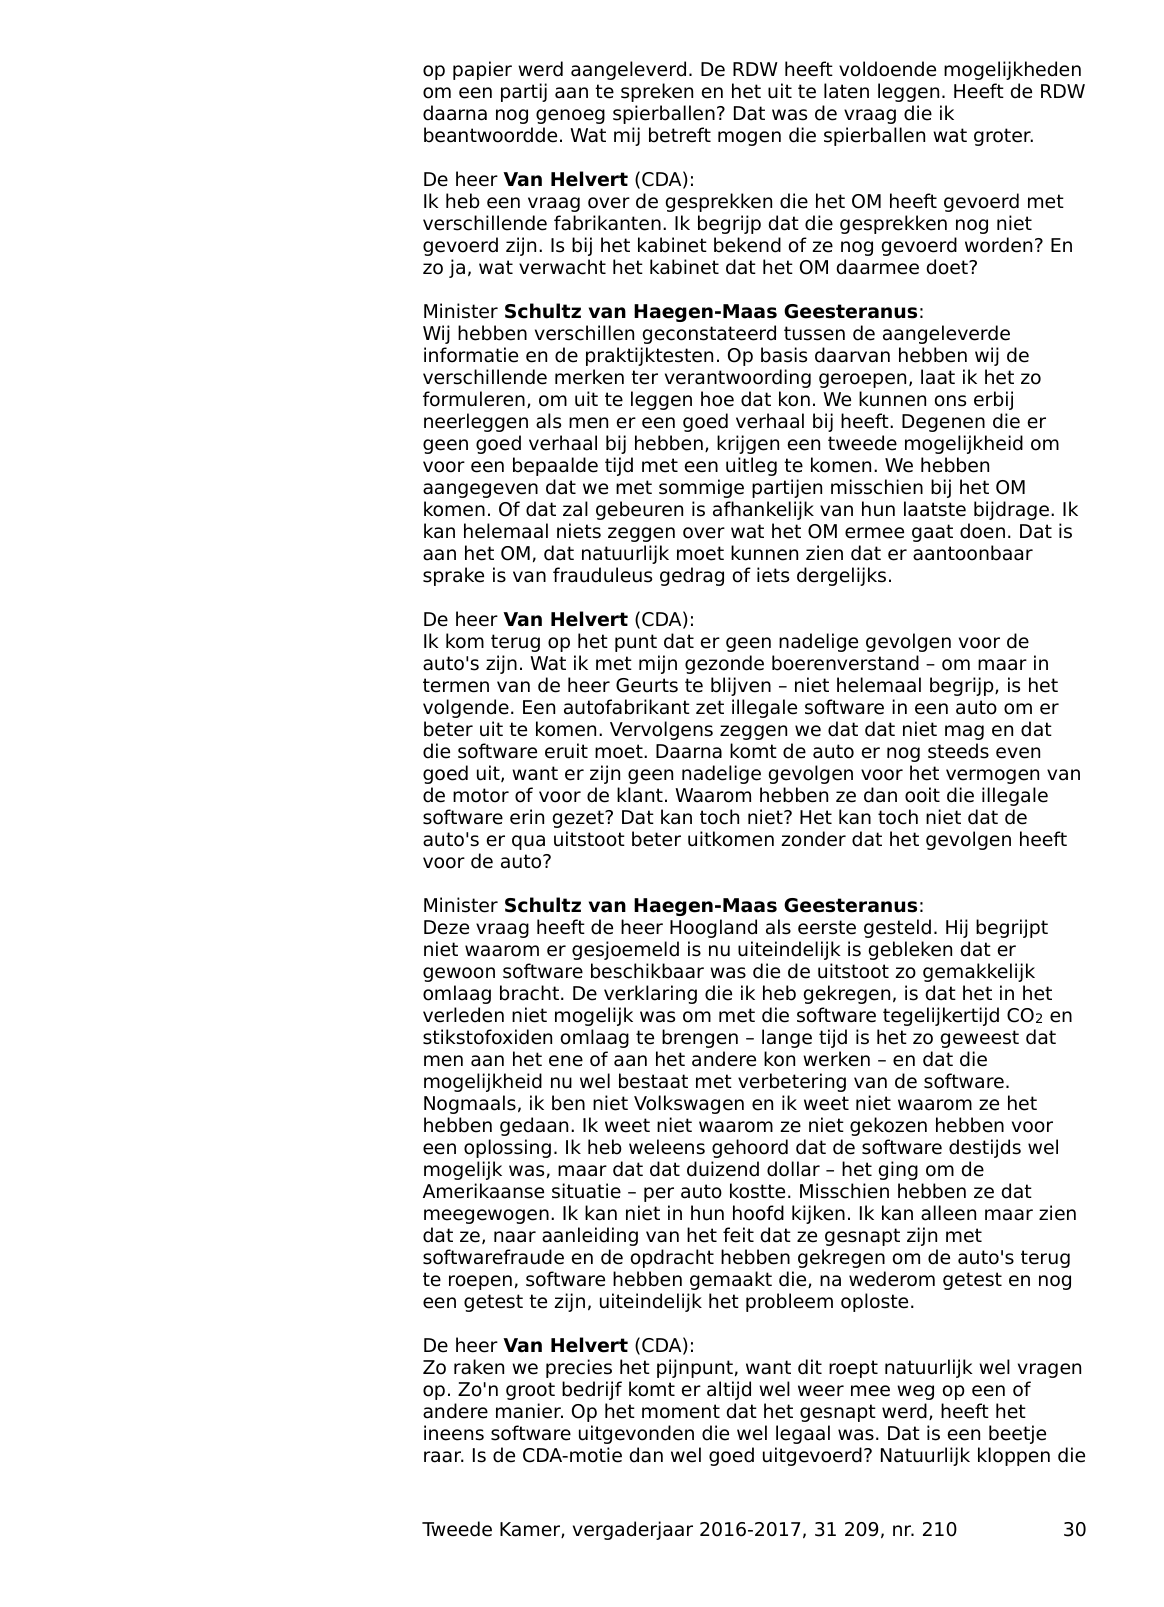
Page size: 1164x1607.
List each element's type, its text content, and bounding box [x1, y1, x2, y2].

text Ik heb een vraag over de gesprekken die het OM heeft gevoerd met verschillende fabrikanten. Ik begrijp dat die gesprekken nog niet gevoerd zijn. Is bij het kabinet bekend of ze nog gevoerd worden? En zo ja, wat verwacht het kabinet dat het OM daarmee doet? [422, 191, 1087, 279]
text De heer Van Helvert (CDA): [422, 609, 1087, 631]
text De heer Van Helvert (CDA): [422, 169, 1087, 191]
text Minister Schultz van Haegen-Maas Geesteranus: [422, 301, 1087, 323]
text Wij hebben verschillen geconstateerd tussen de aangeleverde informatie en de praktijktesten. Op basis daarvan hebben wij de verschillende merken ter verantwoording geroepen, laat ik het zo formuleren, om uit te leggen hoe dat kon. We kunnen ons erbij neerleggen als men er een goed verhaal bij heeft. Degenen die er geen goed verhaal bij hebben, krijgen een tweede mogelijkheid om voor een bepaalde tijd met een uitleg te komen. We hebben aangegeven dat we met sommige partijen misschien bij het OM komen. Of dat zal gebeuren is afhankelijk van hun laatste bijdrage. Ik kan helemaal niets zeggen over wat het OM ermee gaat doen. Dat is aan het OM, dat natuurlijk moet kunnen zien dat er aantoonbaar sprake is van frauduleus gedrag of iets dergelijks. [422, 323, 1087, 587]
text Minister Schultz van Haegen-Maas Geesteranus: [422, 895, 1087, 917]
text Ik kom terug op het punt dat er geen nadelige gevolgen voor de auto's zijn. Wat ik met mijn gezonde boerenverstand – om maar in termen van de heer Geurts te blijven – niet helemaal begrijp, is het volgende. Een autofabrikant zet illegale software in een auto om er beter uit te komen. Vervolgens zeggen we dat dat niet mag en dat die software eruit moet. Daarna komt de auto er nog steeds even goed uit, want er zijn geen nadelige gevolgen voor het vermogen van de motor of voor de klant. Waarom hebben ze dan ooit die illegale software erin gezet? Dat kan toch niet? Het kan toch niet dat de auto's er qua uitstoot beter uitkomen zonder dat het gevolgen heeft voor de auto? [422, 631, 1087, 873]
text op papier werd aangeleverd. De RDW heeft voldoende mogelijkheden om een partij aan te spreken en het uit te laten leggen. Heeft de RDW daarna nog genoeg spierballen? Dat was de vraag die ik beantwoordde. Wat mij betreft mogen die spierballen wat groter. [422, 59, 1087, 147]
text Deze vraag heeft de heer Hoogland als eerste gesteld. Hij begrijpt niet waarom er gesjoemeld is nu uiteindelijk is gebleken dat er gewoon software beschikbaar was die de uitstoot zo gemakkelijk omlaag bracht. De verklaring die ik heb gekregen, is dat het in het verleden niet mogelijk was om met die software tegelijkertijd CO2 en stikstofoxiden omlaag te brengen – lange tijd is het zo geweest dat men aan het ene of aan het andere kon werken – en dat die mogelijkheid nu wel bestaat met verbetering van de software. Nogmaals, ik ben niet Volkswagen en ik weet niet waarom ze het hebben gedaan. Ik weet niet waarom ze niet gekozen hebben voor een oplossing. Ik heb weleens gehoord dat de software destijds wel mogelijk was, maar dat dat duizend dollar – het ging om de Amerikaanse situatie – per auto kostte. Misschien hebben ze dat meegewogen. Ik kan niet in hun hoofd kijken. Ik kan alleen maar zien dat ze, naar aanleiding van het feit dat ze gesnapt zijn met softwarefraude en de opdracht hebben gekregen om de auto's terug te roepen, software hebben gemaakt die, na wederom getest en nog een getest te zijn, uiteindelijk het probleem oploste. [422, 917, 1087, 1313]
text De heer Van Helvert (CDA): [422, 1335, 1087, 1357]
text Zo raken we precies het pijnpunt, want dit roept natuurlijk wel vragen op. Zo'n groot bedrijf komt er altijd wel weer mee weg op een of andere manier. Op het moment dat het gesnapt werd, heeft het ineens software uitgevonden die wel legaal was. Dat is een beetje raar. Is de CDA-motie dan wel goed uitgevoerd? Natuurlijk kloppen die [422, 1357, 1087, 1467]
